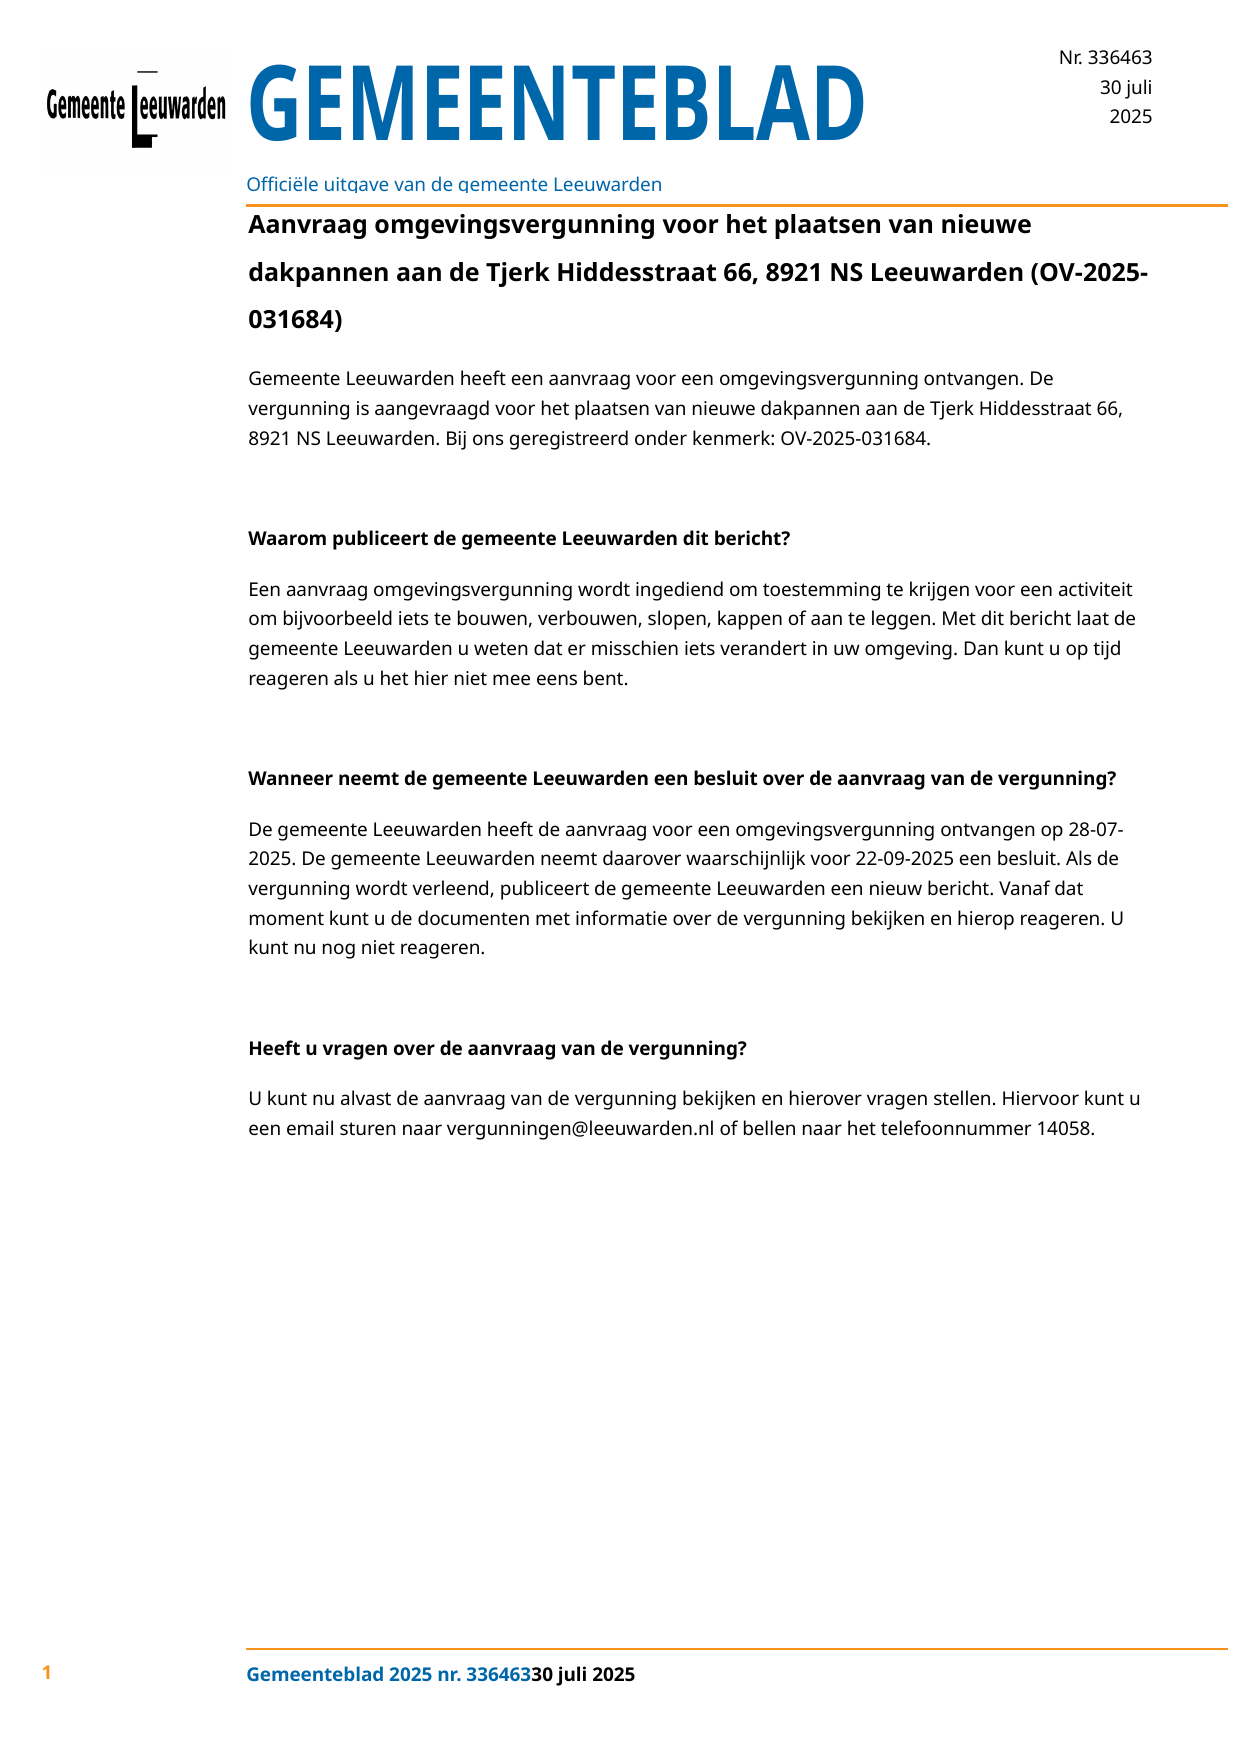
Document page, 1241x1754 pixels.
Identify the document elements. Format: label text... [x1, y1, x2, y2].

text U kunt nu alvast de aanvraag van de vergunning bekijken en hierover vragen stellen. Hiervoor kunt u een email sturen naar vergunningen@leeuwarden.nl of bellen naar het telefoonnummer 14058. [248, 1086, 1152, 1141]
text Wanneer neemt de gemeente Leeuwarden een besluit over de aanvraag van de vergunning? [248, 766, 1152, 791]
picture [41, 47, 231, 172]
text Waarom publiceert de gemeente Leeuwarden dit bericht? [248, 526, 1152, 551]
text Heeft u vragen over de aanvraag van de vergunning? [248, 1035, 1152, 1061]
text Een aanvraag omgevingsvergunning wordt ingediend om toestemming te krijgen voor een activiteit om bijvoorbeeld iets te bouwen, verbouwen, slopen, kappen of aan te leggen. Met dit bericht laat de gemeente Leeuwarden u weten dat er misschien iets verandert in uw omgeving. Dan kunt u op tijd reageren als u het hier niet mee eens bent. [248, 576, 1152, 690]
text De gemeente Leeuwarden heeft de aanvraag voor een omgevingsvergunning ontvangen op 28-07-2025. De gemeente Leeuwarden neemt daarover waarschijnlijk voor 22-09-2025 een besluit. Als de vergunning wordt verleend, publiceert de gemeente Leeuwarden een nieuw bericht. Vanaf dat moment kunt u de documenten met informatie over de vergunning bekijken en hierop reageren. U kunt nu nog niet reageren. [248, 816, 1152, 960]
text Aanvraag omgevingsvergunning voor het plaatsen van nieuwe dakpannen aan de Tjerk Hiddesstraat 66, 8921 NS Leeuwarden (OV-2025-031684) [248, 207, 1152, 336]
text Gemeente Leeuwarden heeft een aanvraag voor een omgevingsvergunning ontvangen. De vergunning is aangevraagd voor het plaatsen van nieuwe dakpannen aan de Tjerk Hiddesstraat 66, 8921 NS Leeuwarden. Bij ons geregistreerd onder kenmerk: OV-2025-031684. [248, 366, 1152, 450]
